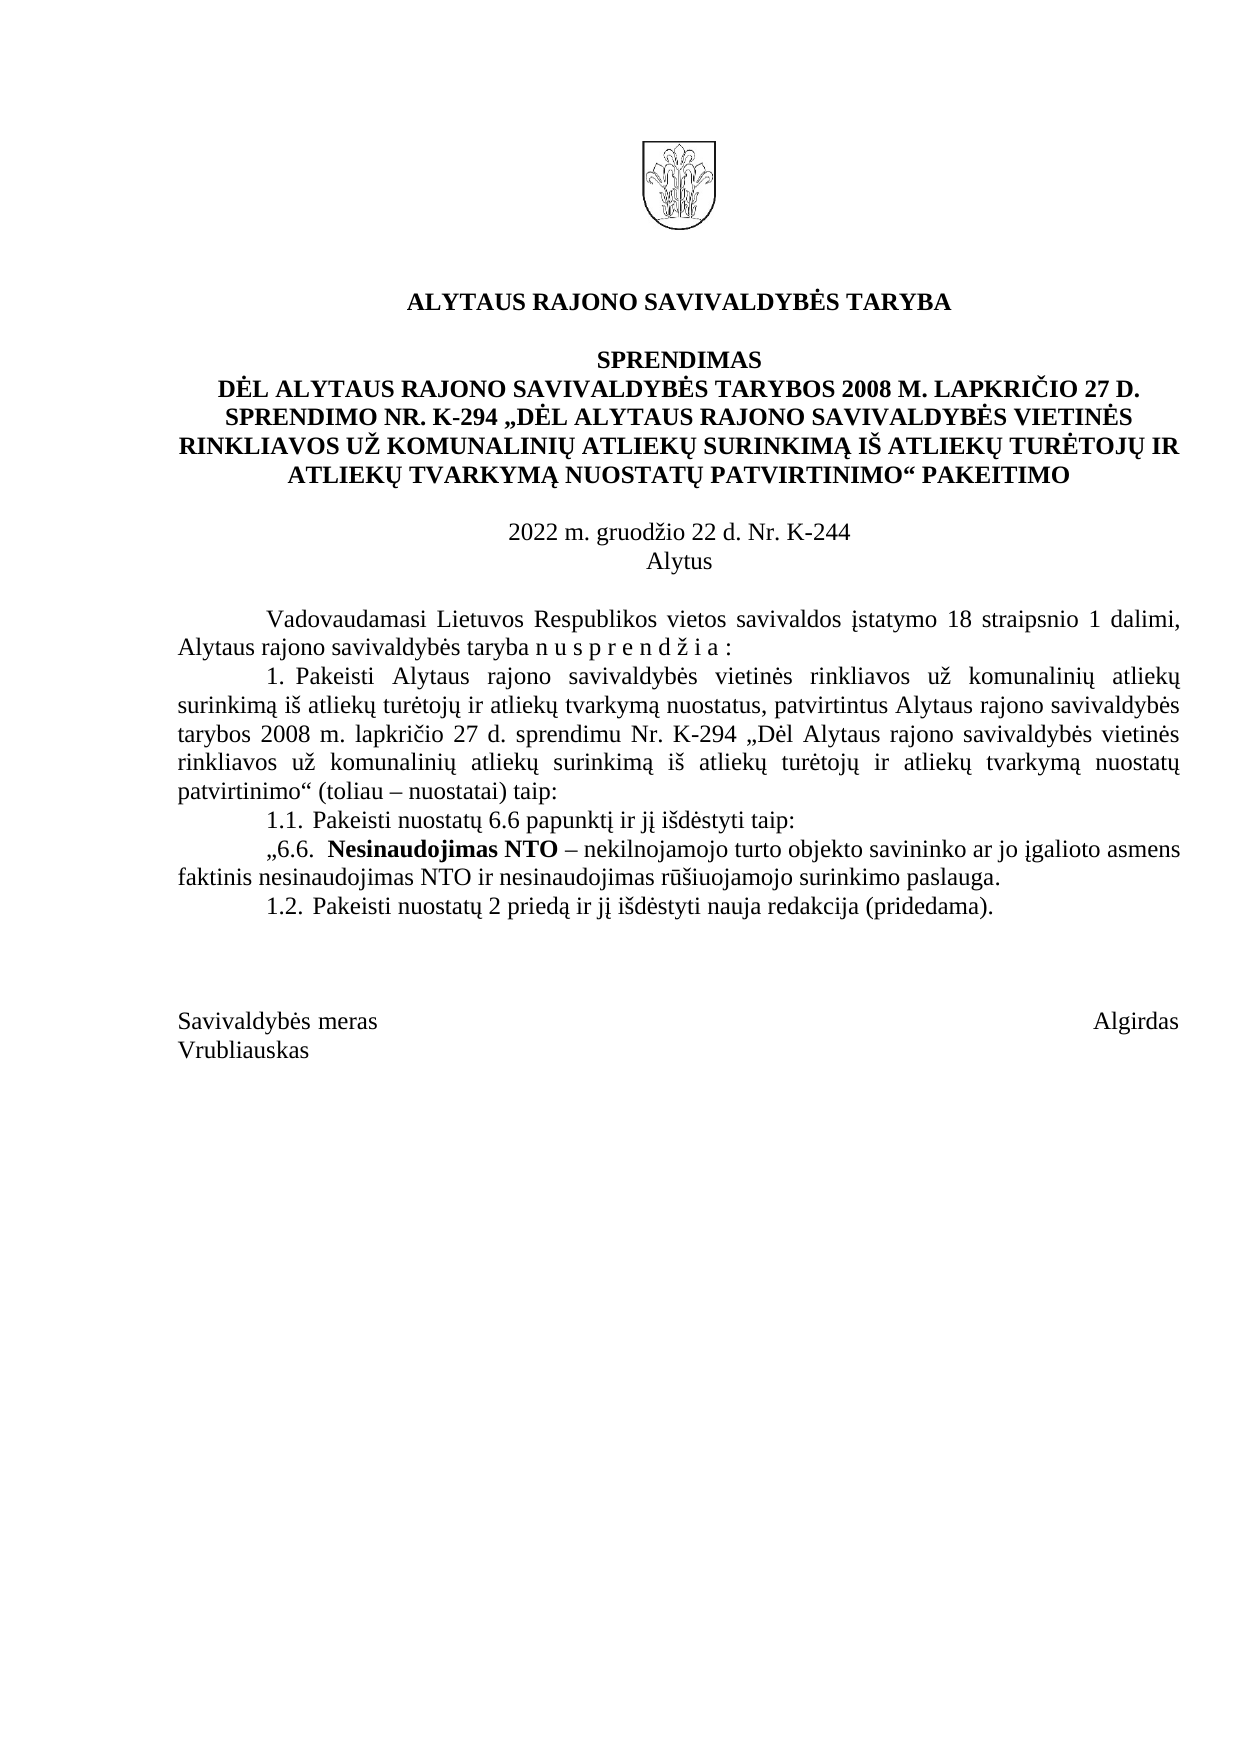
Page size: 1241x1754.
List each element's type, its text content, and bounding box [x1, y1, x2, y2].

text „6.6. Nesinaudojimas NTO – nekilnojamojo turto objekto savininko ar jo įgalioto asmens faktinis nesinaudojimas NTO ir nesinaudojimas rūšiuojamojo surinkimo paslauga. [177, 834, 1181, 891]
text Alytus [177, 546, 1181, 575]
text 2022 m. gruodžio 22 d. Nr. K-244 [177, 517, 1181, 546]
text ALYTAUS RAJONO SAVIVALDYBĖS TARYBA [177, 287, 1181, 316]
text 1.1. Pakeisti nuostatų 6.6 papunktį ir jį išdėstyti taip: [177, 805, 1181, 834]
text SPRENDIMAS [177, 345, 1181, 374]
text DĖL ALYTAUS RAJONO SAVIVALDYBĖS TARYBOS 2008 M. LAPKRIČIO 27 D. SPRENDIMO NR. K-294 „DĖL ALYTAUS RAJONO SAVIVALDYBĖS VIETINĖS RINKLIAVOS UŽ KOMUNALINIŲ ATLIEKŲ SURINKIMĄ IŠ ATLIEKŲ TURĖTOJŲ IR ATLIEKŲ TVARKYMĄ NUOSTATŲ PATVIRTINIMO“ PAKEITIMO [177, 374, 1181, 489]
text Savivaldybės meras Algirdas Vrubliauskas [177, 1006, 1181, 1064]
text Vadovaudamasi Lietuvos Respublikos vietos savivaldos įstatymo 18 straipsnio 1 dalimi, Alytaus rajono savivaldybės taryba nusprendžia: [177, 604, 1181, 661]
text 1. Pakeisti Alytaus rajono savivaldybės vietinės rinkliavos už komunalinių atliekų surinkimą iš atliekų turėtojų ir atliekų tvarkymą nuostatus, patvirtintus Alytaus rajono savivaldybės tarybos 2008 m. lapkričio 27 d. sprendimu Nr. K-294 „Dėl Alytaus rajono savivaldybės vietinės rinkliavos už komunalinių atliekų surinkimą iš atliekų turėtojų ir atliekų tvarkymą nuostatų patvirtinimo“ (toliau – nuostatai) taip: [177, 661, 1181, 805]
text 1.2. Pakeisti nuostatų 2 priedą ir jį išdėstyti nauja redakcija (pridedama). [177, 891, 1181, 920]
